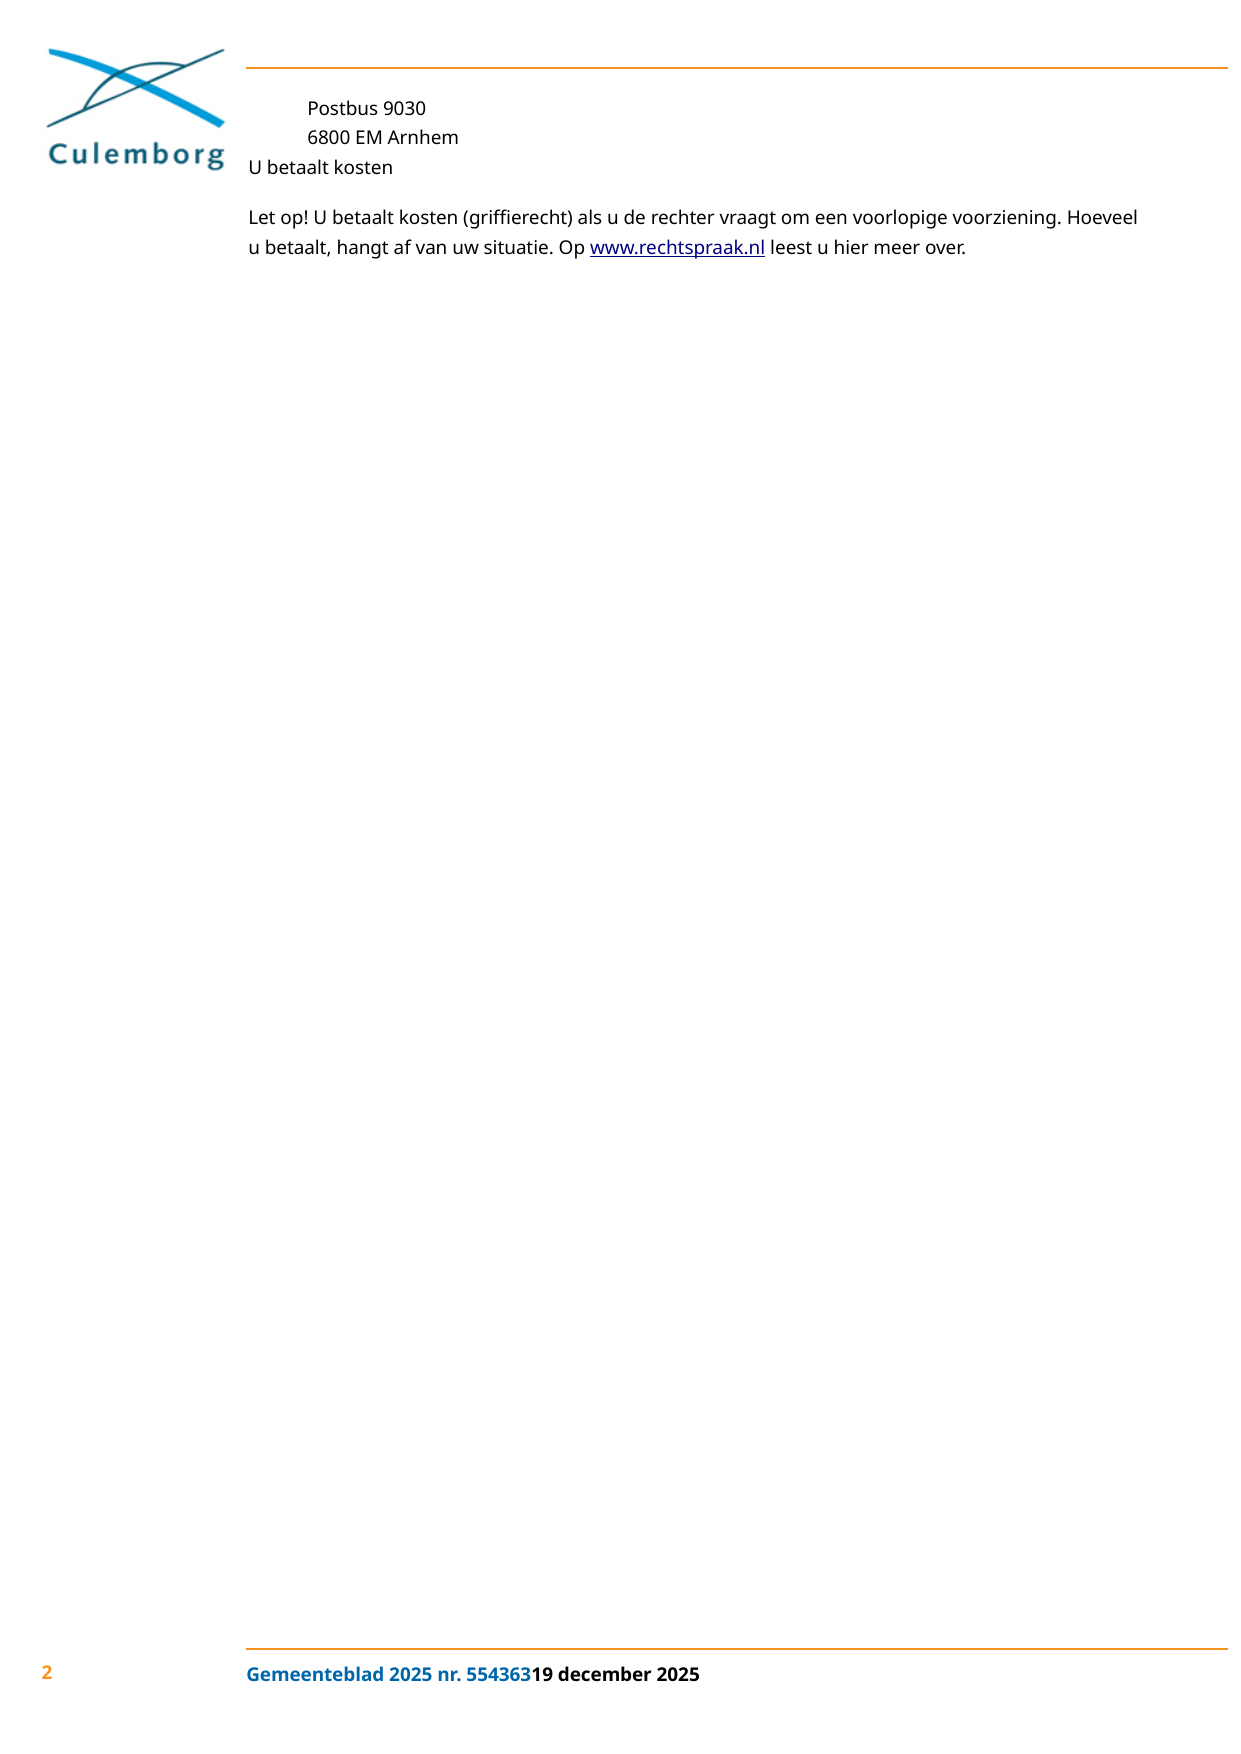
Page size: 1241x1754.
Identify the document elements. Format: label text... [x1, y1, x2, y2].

text U betaalt kosten [248, 154, 1152, 180]
list 6800 EM Arnhem [248, 124, 1152, 150]
text Let op! U betaalt kosten (griffierecht) als u de rechter vraagt om een voorlopige voorziening. Hoeveel u betaalt, hangt af van uw situatie. Op www.rechtspraak.nl leest u hier meer over. [248, 204, 1152, 260]
picture [41, 47, 231, 172]
list Postbus 9030 [248, 95, 1152, 121]
